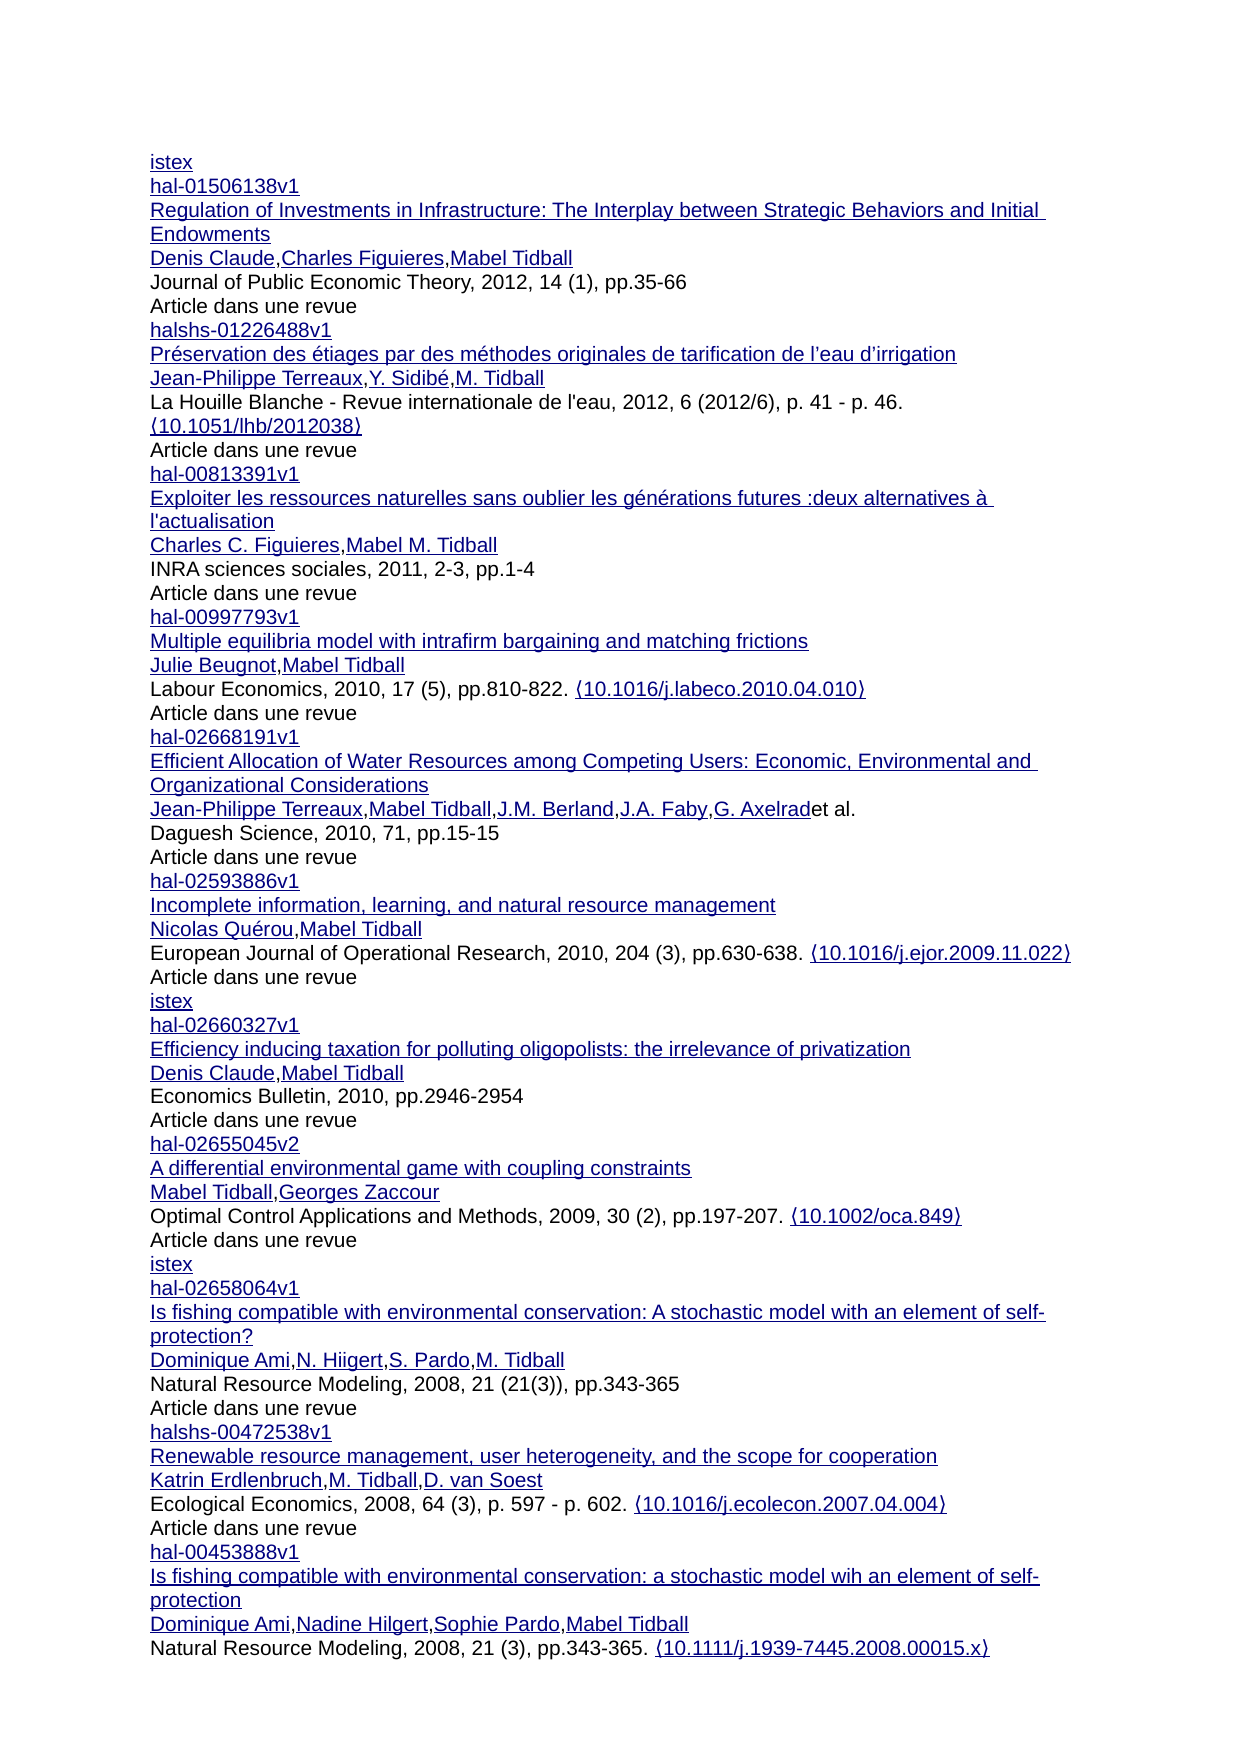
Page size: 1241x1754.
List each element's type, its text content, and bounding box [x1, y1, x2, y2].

table_cell Multiple equilibria model with intrafirm bargaining and matching frictions Julie Beugnot,Mabel Tidball Labour Economics, 2010, 17 (5), pp.810-822. ⟨10.1016/j.labeco.2010.04.010⟩ Article dans une revue hal-02668191v1 [150, 629, 1090, 749]
table_cell Is fishing compatible with environmental conservation: a stochastic model wih an element of self-protection Dominique Ami,Nadine Hilgert,Sophie Pardo,Mabel Tidball Natural Resource Modeling, 2008, 21 (3), pp.343-365. ⟨10.1111/j.1939-7445.2008.00015.x⟩ [150, 1564, 1090, 1659]
table_cell Efficient Allocation of Water Resources among Competing Users: Economic, Environmental and Organizational Considerations Jean-Philippe Terreaux,Mabel Tidball,J.M. Berland,J.A. Faby,G. Axelradet al. Daguesh Science, 2010, 71, pp.15-15 Article dans une revue hal-02593886v1 [150, 749, 1090, 893]
table_cell istex hal-01506138v1 [150, 150, 1090, 198]
table_cell Exploiter les ressources naturelles sans oublier les générations futures :deux alternatives à l'actualisation Charles C. Figuieres,Mabel M. Tidball INRA sciences sociales, 2011, 2-3, pp.1-4 Article dans une revue hal-00997793v1 [150, 485, 1090, 629]
table_cell Is fishing compatible with environmental conservation: A stochastic model with an element of self-protection? Dominique Ami,N. Hiigert,S. Pardo,M. Tidball Natural Resource Modeling, 2008, 21 (21(3)), pp.343-365 Article dans une revue halshs-00472538v1 [150, 1300, 1090, 1444]
table_cell A differential environmental game with coupling constraints Mabel Tidball,Georges Zaccour Optimal Control Applications and Methods, 2009, 30 (2), pp.197-207. ⟨10.1002/oca.849⟩ Article dans une revue istex hal-02658064v1 [150, 1156, 1090, 1300]
table_cell Incomplete information, learning, and natural resource management Nicolas Quérou,Mabel Tidball European Journal of Operational Research, 2010, 204 (3), pp.630-638. ⟨10.1016/j.ejor.2009.11.022⟩ Article dans une revue istex hal-02660327v1 [150, 893, 1090, 1036]
table_cell Efficiency inducing taxation for polluting oligopolists: the irrelevance of privatization Denis Claude,Mabel Tidball Economics Bulletin, 2010, pp.2946-2954 Article dans une revue hal-02655045v2 [150, 1036, 1090, 1156]
table_cell Regulation of Investments in Infrastructure: The Interplay between Strategic Behaviors and Initial Endowments Denis Claude,Charles Figuieres,Mabel Tidball Journal of Public Economic Theory, 2012, 14 (1), pp.35-66 Article dans une revue halshs-01226488v1 [150, 198, 1090, 342]
table_cell Préservation des étiages par des méthodes originales de tarification de l’eau d’irrigation Jean-Philippe Terreaux,Y. Sidibé,M. Tidball La Houille Blanche - Revue internationale de l'eau, 2012, 6 (2012/6), p. 41 - p. 46. ⟨10.1051/lhb/2012038⟩ Article dans une revue hal-00813391v1 [150, 342, 1090, 485]
table_cell Renewable resource management, user heterogeneity, and the scope for cooperation Katrin Erdlenbruch,M. Tidball,D. van Soest Ecological Economics, 2008, 64 (3), p. 597 - p. 602. ⟨10.1016/j.ecolecon.2007.04.004⟩ Article dans une revue hal-00453888v1 [150, 1444, 1090, 1563]
